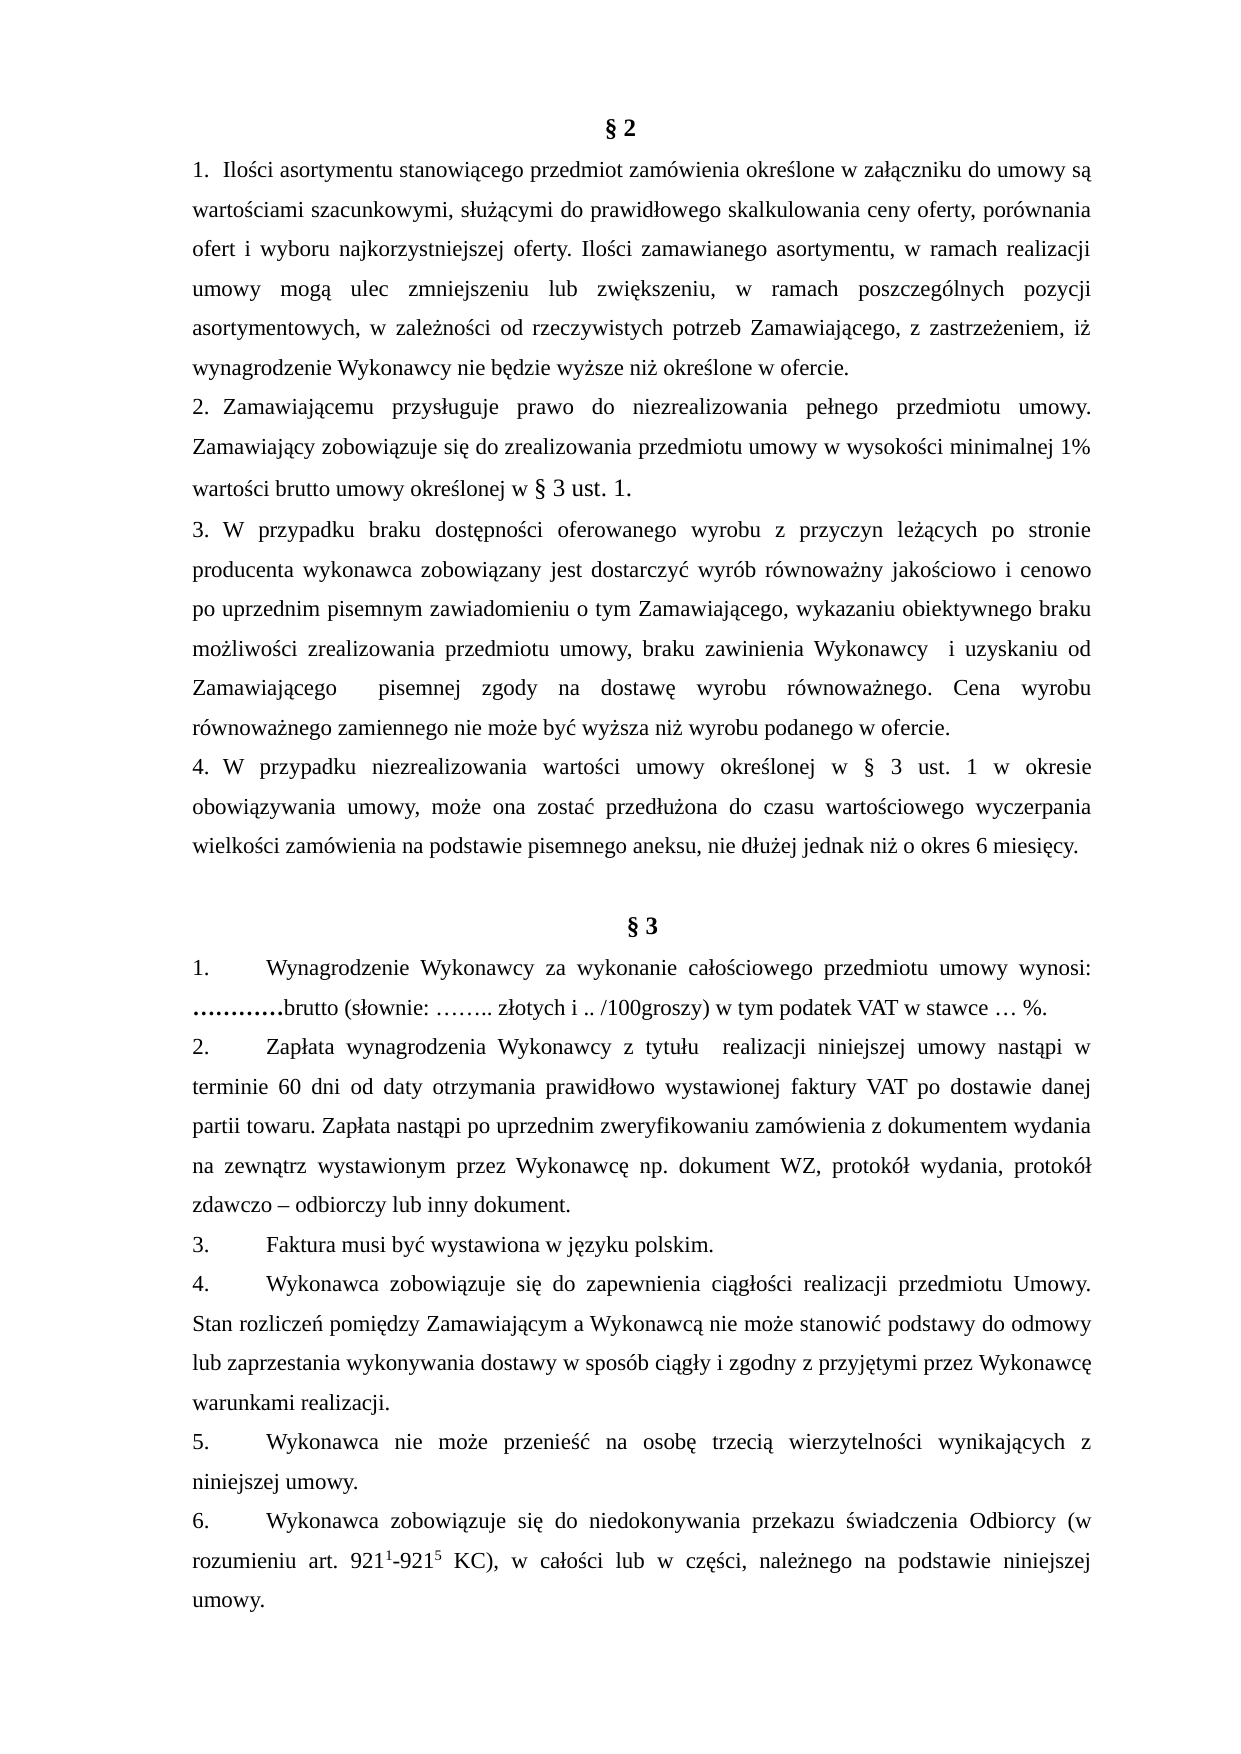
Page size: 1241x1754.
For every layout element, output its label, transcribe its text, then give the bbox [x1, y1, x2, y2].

list Wykonawca zobowiązuje się do niedokonywania przekazu świadczenia Odbiorcy (w rozumieniu art. 9211-9215 KC), w całości lub w części, należnego na podstawie niniejszej umowy. [192, 1507, 1093, 1612]
list Wykonawca zobowiązuje się do zapewnienia ciągłości realizacji przedmiotu Umowy. Stan rozliczeń pomiędzy Zamawiającym a Wykonawcą nie może stanowić podstawy do odmowy lub zaprzestania wykonywania dostawy w sposób ciągły i zgodny z przyjętymi przez Wykonawcę warunkami realizacji. [192, 1270, 1093, 1415]
text § 2 [148, 113, 1093, 142]
list W przypadku niezrealizowania wartości umowy określonej w § 3 ust. 1 w okresie obowiązywania umowy, może ona zostać przedłużona do czasu wartościowego wyczerpania wielkości zamówienia na podstawie pisemnego aneksu, nie dłużej jednak niż o okres 6 miesięcy. [192, 753, 1093, 859]
list W przypadku braku dostępności oferowanego wyrobu z przyczyn leżących po stronie producenta wykonawca zobowiązany jest dostarczyć wyrób równoważny jakościowo i cenowo po uprzednim pisemnym zawiadomieniu o tym Zamawiającego, wykazaniu obiektywnego braku możliwości zrealizowania przedmiotu umowy, braku zawinienia Wykonawcy i uzyskaniu od Zamawiającego pisemnej zgody na dostawę wyrobu równoważnego. Cena wyrobu równoważnego zamiennego nie może być wyższa niż wyrobu podanego w ofercie. [192, 517, 1093, 740]
list Faktura musi być wystawiona w języku polskim. [192, 1231, 1093, 1257]
list Wykonawca nie może przenieść na osobę trzecią wierzytelności wynikających z niniejszej umowy. [192, 1428, 1093, 1494]
list Zapłata wynagrodzenia Wykonawcy z tytułu realizacji niniejszej umowy nastąpi w terminie 60 dni od daty otrzymania prawidłowo wystawionej faktury VAT po dostawie danej partii towaru. Zapłata nastąpi po uprzednim zweryfikowaniu zamówienia z dokumentem wydania na zewnątrz wystawionym przez Wykonawcę np. dokument WZ, protokół wydania, protokół zdawczo – odbiorczy lub inny dokument. [192, 1033, 1093, 1218]
list Ilości asortymentu stanowiącego przedmiot zamówienia określone w załączniku do umowy są wartościami szacunkowymi, służącymi do prawidłowego skalkulowania ceny oferty, porównania ofert i wyboru najkorzystniejszej oferty. Ilości zamawianego asortymentu, w ramach realizacji umowy mogą ulec zmniejszeniu lub zwiększeniu, w ramach poszczególnych pozycji asortymentowych, w zależności od rzeczywistych potrzeb Zamawiającego, z zastrzeżeniem, iż wynagrodzenie Wykonawcy nie będzie wyższe niż określone w ofercie. [192, 156, 1093, 380]
list Zamawiającemu przysługuje prawo do niezrealizowania pełnego przedmiotu umowy. Zamawiający zobowiązuje się do zrealizowania przedmiotu umowy w wysokości minimalnej 1% wartości brutto umowy określonej w § 3 ust. 1. [192, 393, 1093, 502]
list Wynagrodzenie Wykonawcy za wykonanie całościowego przedmiotu umowy wynosi: …………brutto (słownie: …….. złotych i .. /100groszy) w tym podatek VAT w stawce … %. [192, 954, 1093, 1020]
text § 3 [192, 911, 1093, 940]
